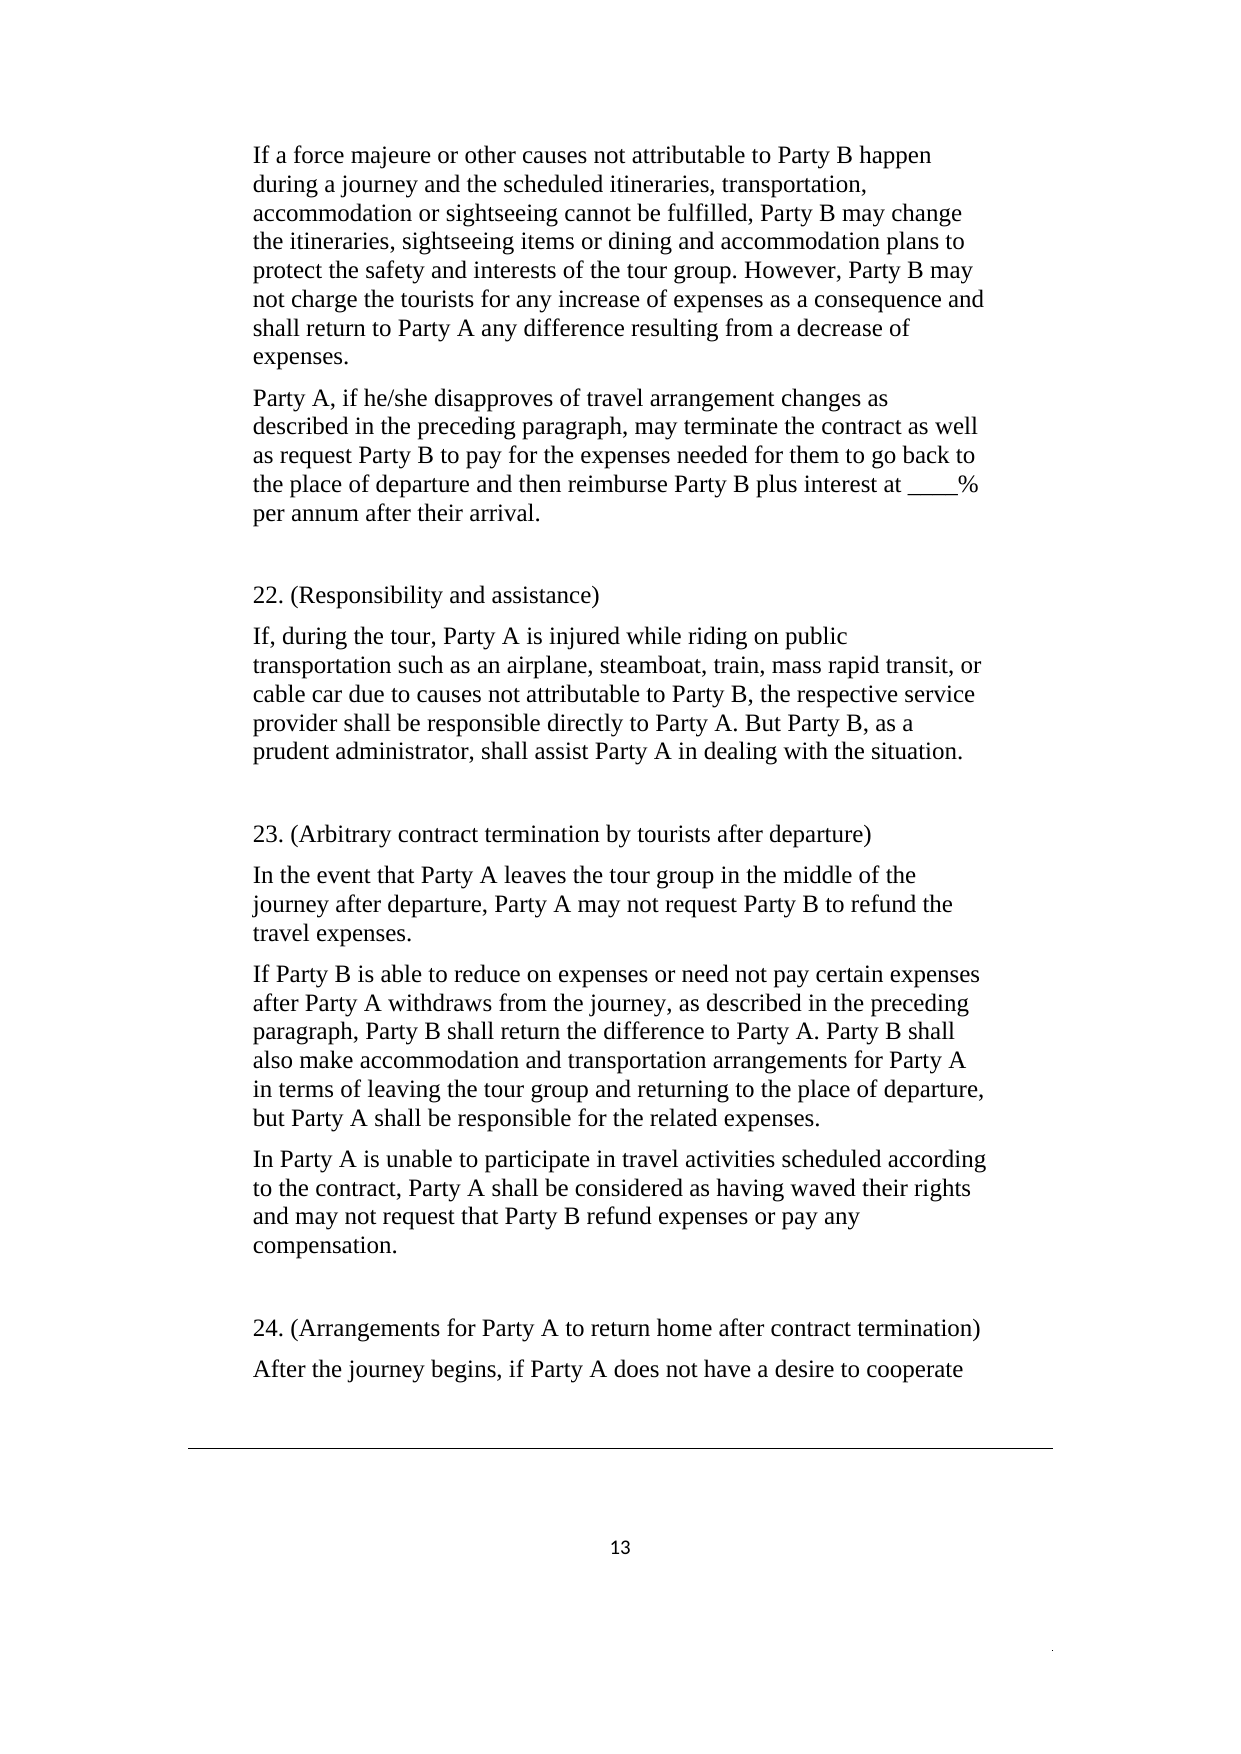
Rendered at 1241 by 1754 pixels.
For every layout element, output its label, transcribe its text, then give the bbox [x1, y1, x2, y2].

text 23. (Arbitrary contract termination by tourists after departure) [189, 754, 1052, 795]
text If Party B is able to reduce on expenses or need not pay certain expenses after Party A withdraws from the journey, as described in the preceding paragraph, Party B shall return the difference to Party A. Party B shall also make accommodation and transportation arrangements for Party A in terms of leaving the tour group and returning to the place of departure, but Party A shall be responsible for the related expenses. [189, 894, 1052, 1079]
text If a force majeure or other causes not attributable to Party B happen during a journey and the scheduled itineraries, transportation, accommodation or sightseeing cannot be fulfilled, Party B may change the itineraries, sightseeing items or dining and accommodation plans to protect the safety and interests of the tour group. However, Party B may not charge the tourists for any increase of expenses as a consequence and shall return to Party A any difference resulting from a decrease of expenses. [189, 76, 1052, 317]
text 24. (Arrangements for Party A to return home after contract termination) [189, 1247, 1052, 1289]
text Party A, if he/she disapproves of travel arrangement changes as described in the preceding paragraph, may terminate the contract as well as request Party B to pay for the expenses needed for them to go back to the place of departure and then reimburse Party B plus interest at ____% per annum after their arrival. [189, 317, 1052, 515]
text In the event that Party A leaves the tour group in the middle of the journey after departure, Party A may not request Party B to refund the travel expenses. [189, 795, 1052, 894]
text After the journey begins, if Party A does not have a desire to cooperate with Party B to complete the journey, and subsequent itineraries are affected as a result, Party A may request Party B to pay the expenses needed to send Party A back to the place of departure and Party A shall reimburse Party B plus interest; Party B may not refuse such requests. [189, 1289, 1052, 1447]
text 22. (Responsibility and assistance) [189, 515, 1052, 556]
text In Party A is unable to participate in travel activities scheduled according to the contract, Party A shall be considered as having waved their rights and may not request that Party B refund expenses or pay any compensation. [189, 1079, 1052, 1247]
text If, during the tour, Party A is injured while riding on public transportation such as an airplane, steamboat, train, mass rapid transit, or cable car due to causes not attributable to Party B, the respective service provider shall be responsible directly to Party A. But Party B, as a prudent administrator, shall assist Party A in dealing with the situation. [189, 556, 1052, 754]
